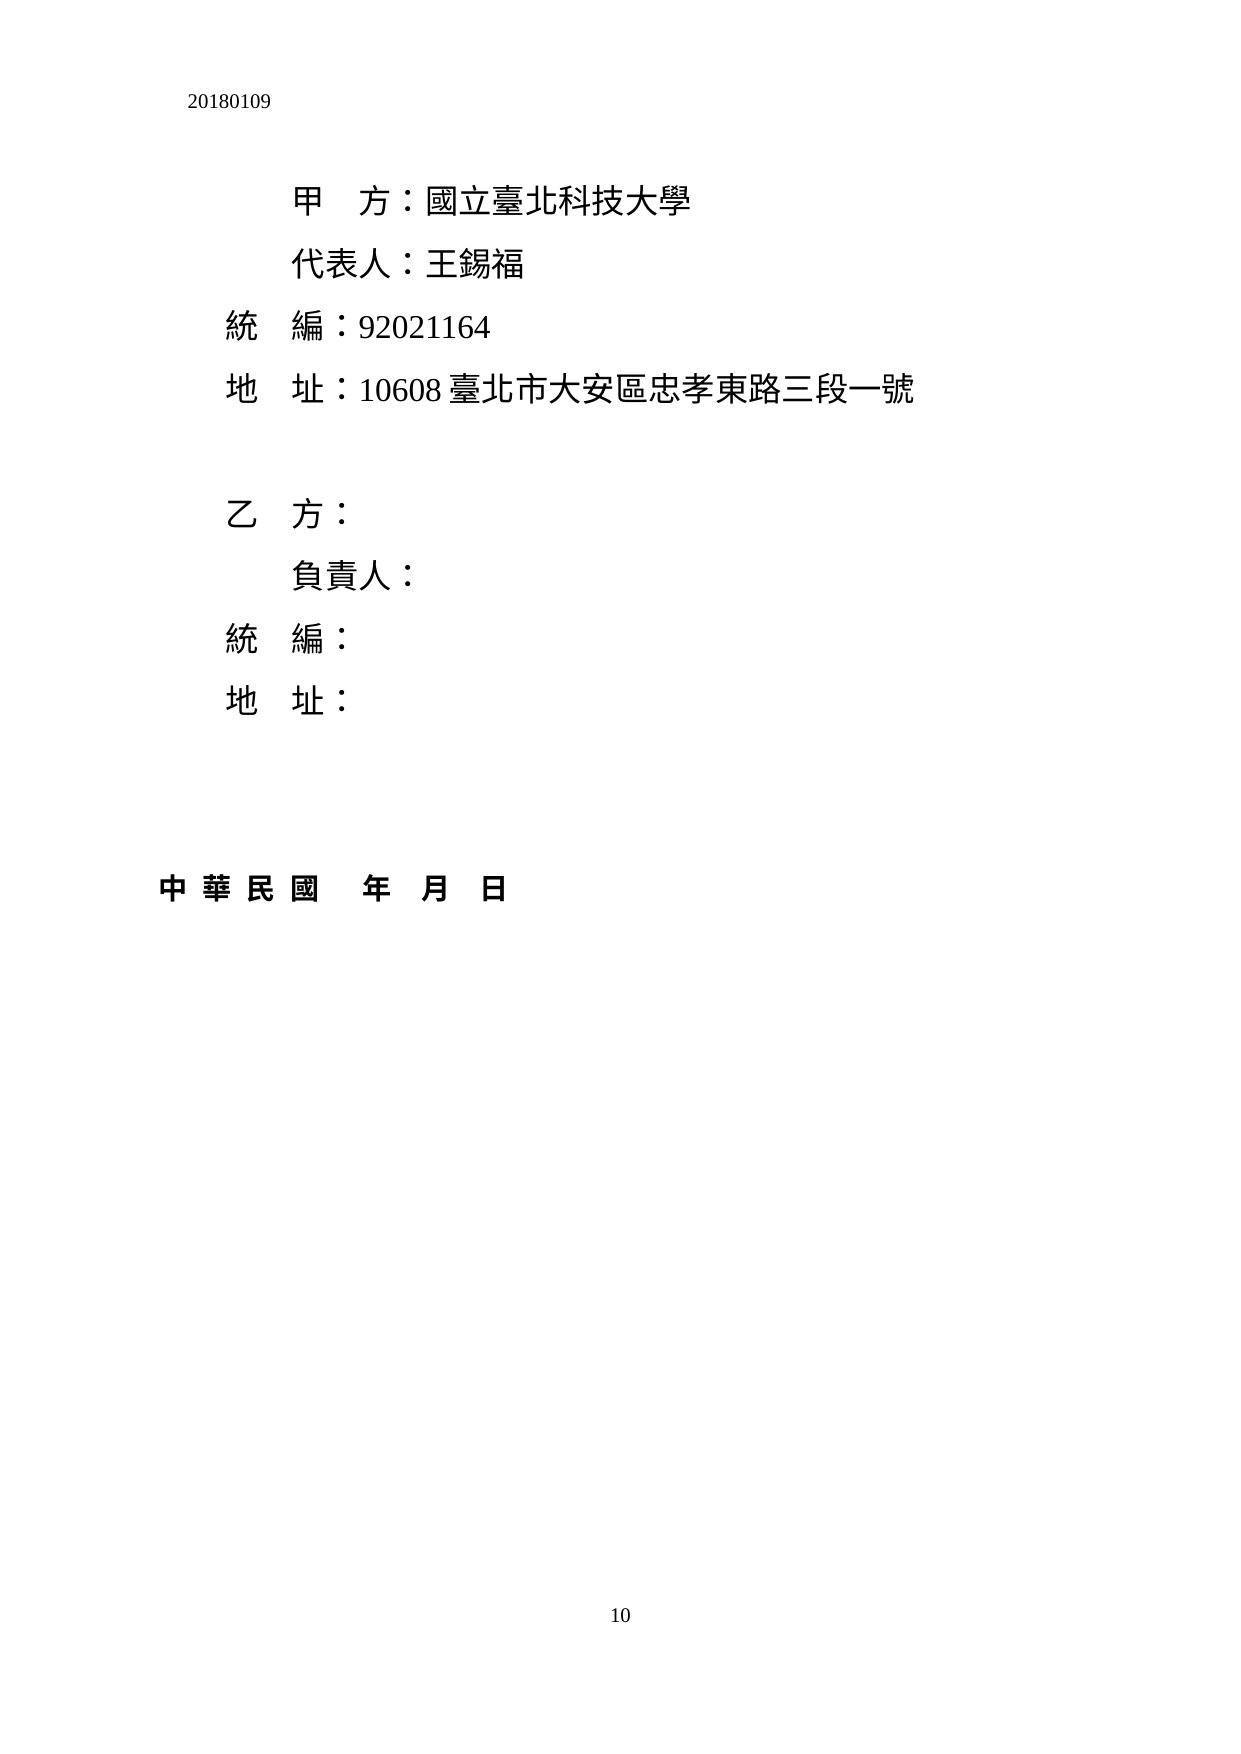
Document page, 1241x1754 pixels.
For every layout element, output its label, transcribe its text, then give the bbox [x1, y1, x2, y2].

text 統 編： [158, 595, 1053, 657]
text 中 華 民 國 年 月 日 [158, 845, 1053, 907]
text 代表人：王錫福 [158, 220, 1053, 282]
text 甲 方：國立臺北科技大學 [158, 157, 1053, 220]
text 統 編：92021164 [158, 282, 1053, 345]
text 地 址：10608臺北市大安區忠孝東路三段一號 [158, 345, 1053, 407]
text 乙 方： [158, 470, 1053, 532]
text 負責人： [158, 532, 1053, 595]
text 地 址： [158, 657, 1053, 720]
